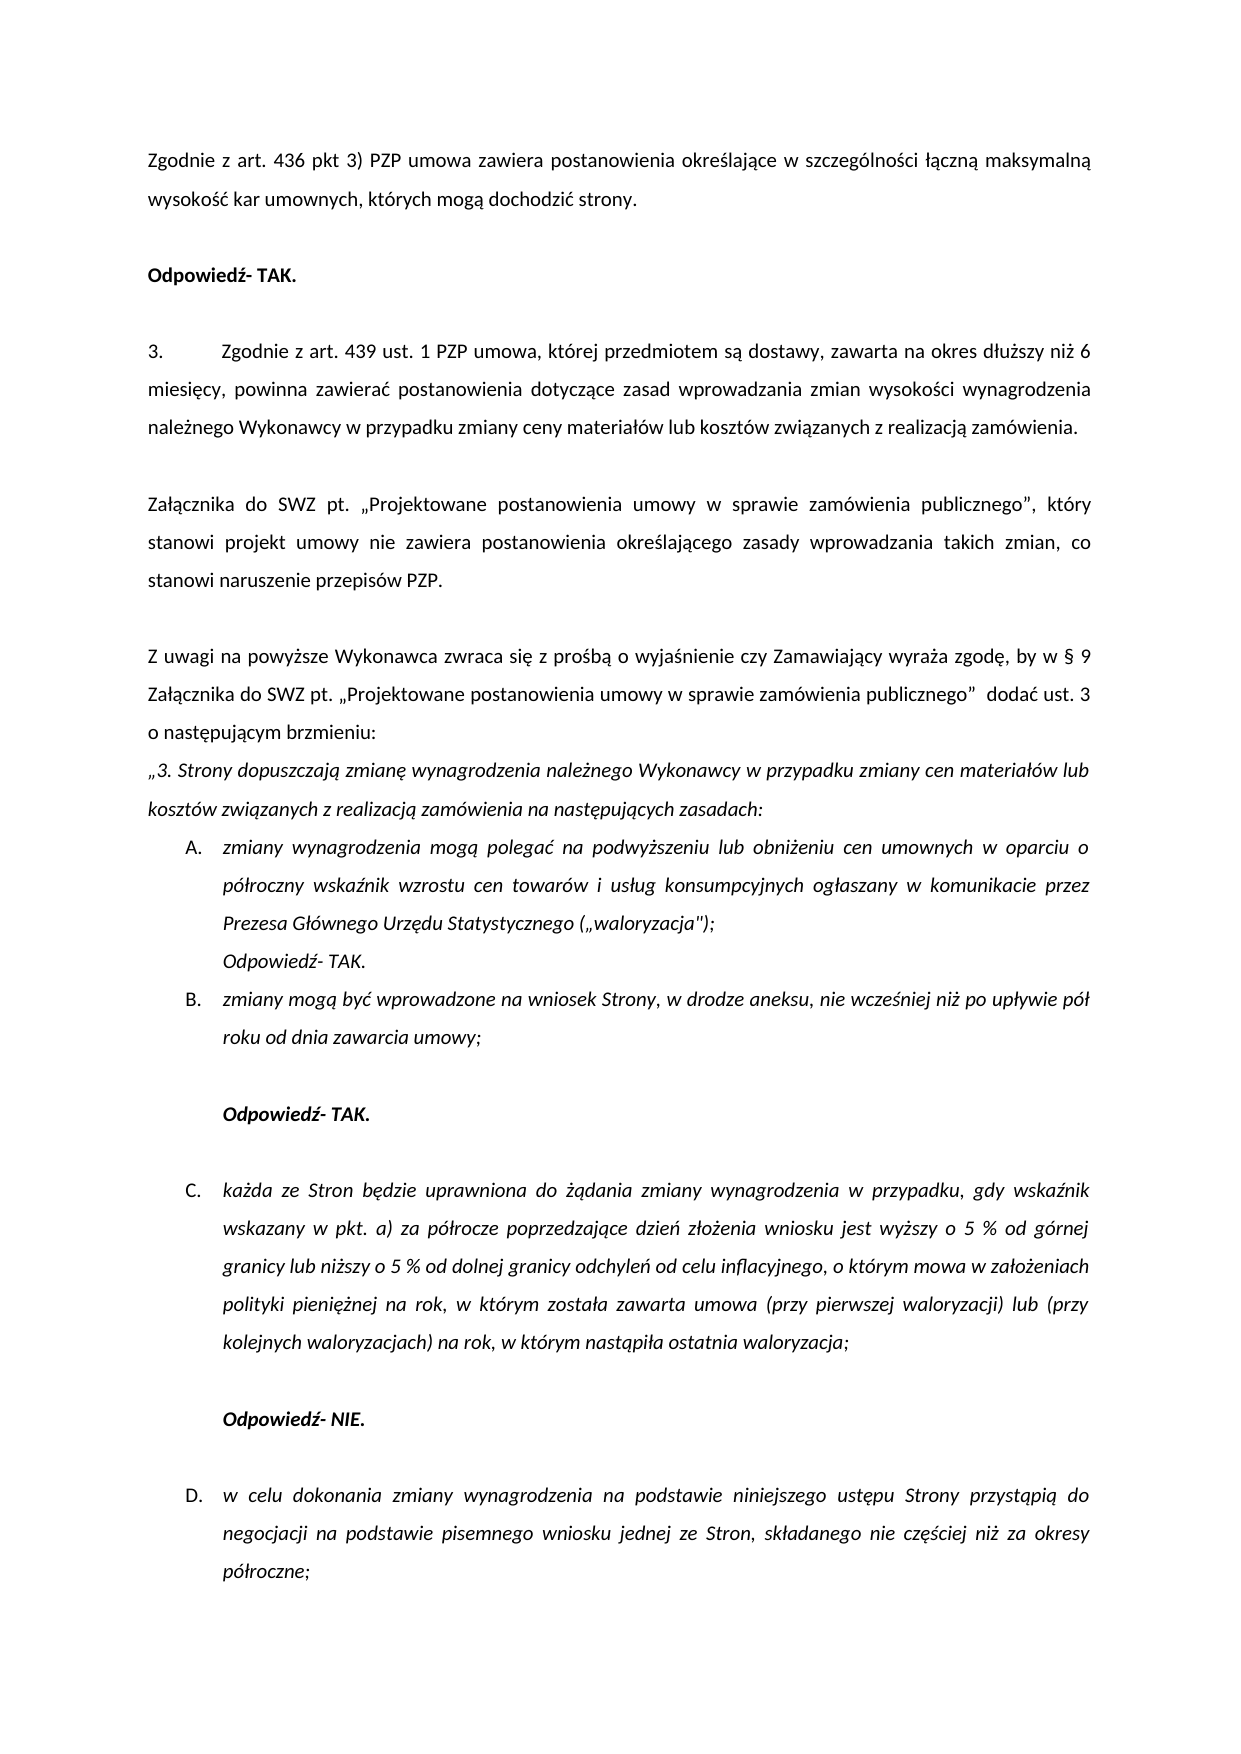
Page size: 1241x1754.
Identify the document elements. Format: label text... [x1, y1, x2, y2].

list każda ze Stron będzie uprawniona do żądania zmiany wynagrodzenia w przypadku, gdy wskaźnik wskazany w pkt. a) za półrocze poprzedzające dzień złożenia wniosku jest wyższy o 5 % od górnej granicy lub niższy o 5 % od dolnej granicy odchyleń od celu inflacyjnego, o którym mowa w założeniach polityki pieniężnej na rok, w którym została zawarta umowa (przy pierwszej waloryzacji) lub (przy kolejnych waloryzacjach) na rok, w którym nastąpiła ostatnia waloryzacja; [185, 1177, 1093, 1355]
list Odpowiedź- TAK. [223, 948, 1093, 974]
list Odpowiedź- NIE. [223, 1406, 1093, 1431]
list Odpowiedź- TAK. [223, 1101, 1093, 1126]
list zmiany mogą być wprowadzone na wniosek Strony, w drodze aneksu, nie wcześniej niż po upływie pół roku od dnia zawarcia umowy; [185, 986, 1093, 1050]
text Z uwagi na powyższe Wykonawca zwraca się z prośbą o wyjaśnienie czy Zamawiający wyraża zgodę, by w § 9 Załącznika do SWZ pt. „Projektowane postanowienia umowy w sprawie zamówienia publicznego” dodać ust. 3 o następującym brzmieniu: [148, 643, 1093, 745]
list zmiany wynagrodzenia mogą polegać na podwyższeniu lub obniżeniu cen umownych w oparciu o półroczny wskaźnik wzrostu cen towarów i usług konsumpcyjnych ogłaszany w komunikacie przez Prezesa Głównego Urzędu Statystycznego („waloryzacja"); [185, 834, 1093, 936]
list w celu dokonania zmiany wynagrodzenia na podstawie niniejszego ustępu Strony przystąpią do negocjacji na podstawie pisemnego wniosku jednej ze Stron, składanego nie częściej niż za okresy półroczne; [185, 1482, 1093, 1584]
text Odpowiedź- TAK. [148, 262, 1093, 287]
text „3. Strony dopuszczają zmianę wynagrodzenia należnego Wykonawcy w przypadku zmiany cen materiałów lub kosztów związanych z realizacją zamówienia na następujących zasadach: [148, 758, 1093, 821]
text Zgodnie z art. 436 pkt 3) PZP umowa zawiera postanowienia określające w szczególności łączną maksymalną wysokość kar umownych, których mogą dochodzić strony. [148, 148, 1093, 211]
text Załącznika do SWZ pt. „Projektowane postanowienia umowy w sprawie zamówienia publicznego”, który stanowi projekt umowy nie zawiera postanowienia określającego zasady wprowadzania takich zmian, co stanowi naruszenie przepisów PZP. [148, 491, 1093, 592]
list Zgodnie z art. 439 ust. 1 PZP umowa, której przedmiotem są dostawy, zawarta na okres dłuższy niż 6 miesięcy, powinna zawierać postanowienia dotyczące zasad wprowadzania zmian wysokości wynagrodzenia należnego Wykonawcy w przypadku zmiany ceny materiałów lub kosztów związanych z realizacją zamówienia. [148, 338, 1093, 440]
